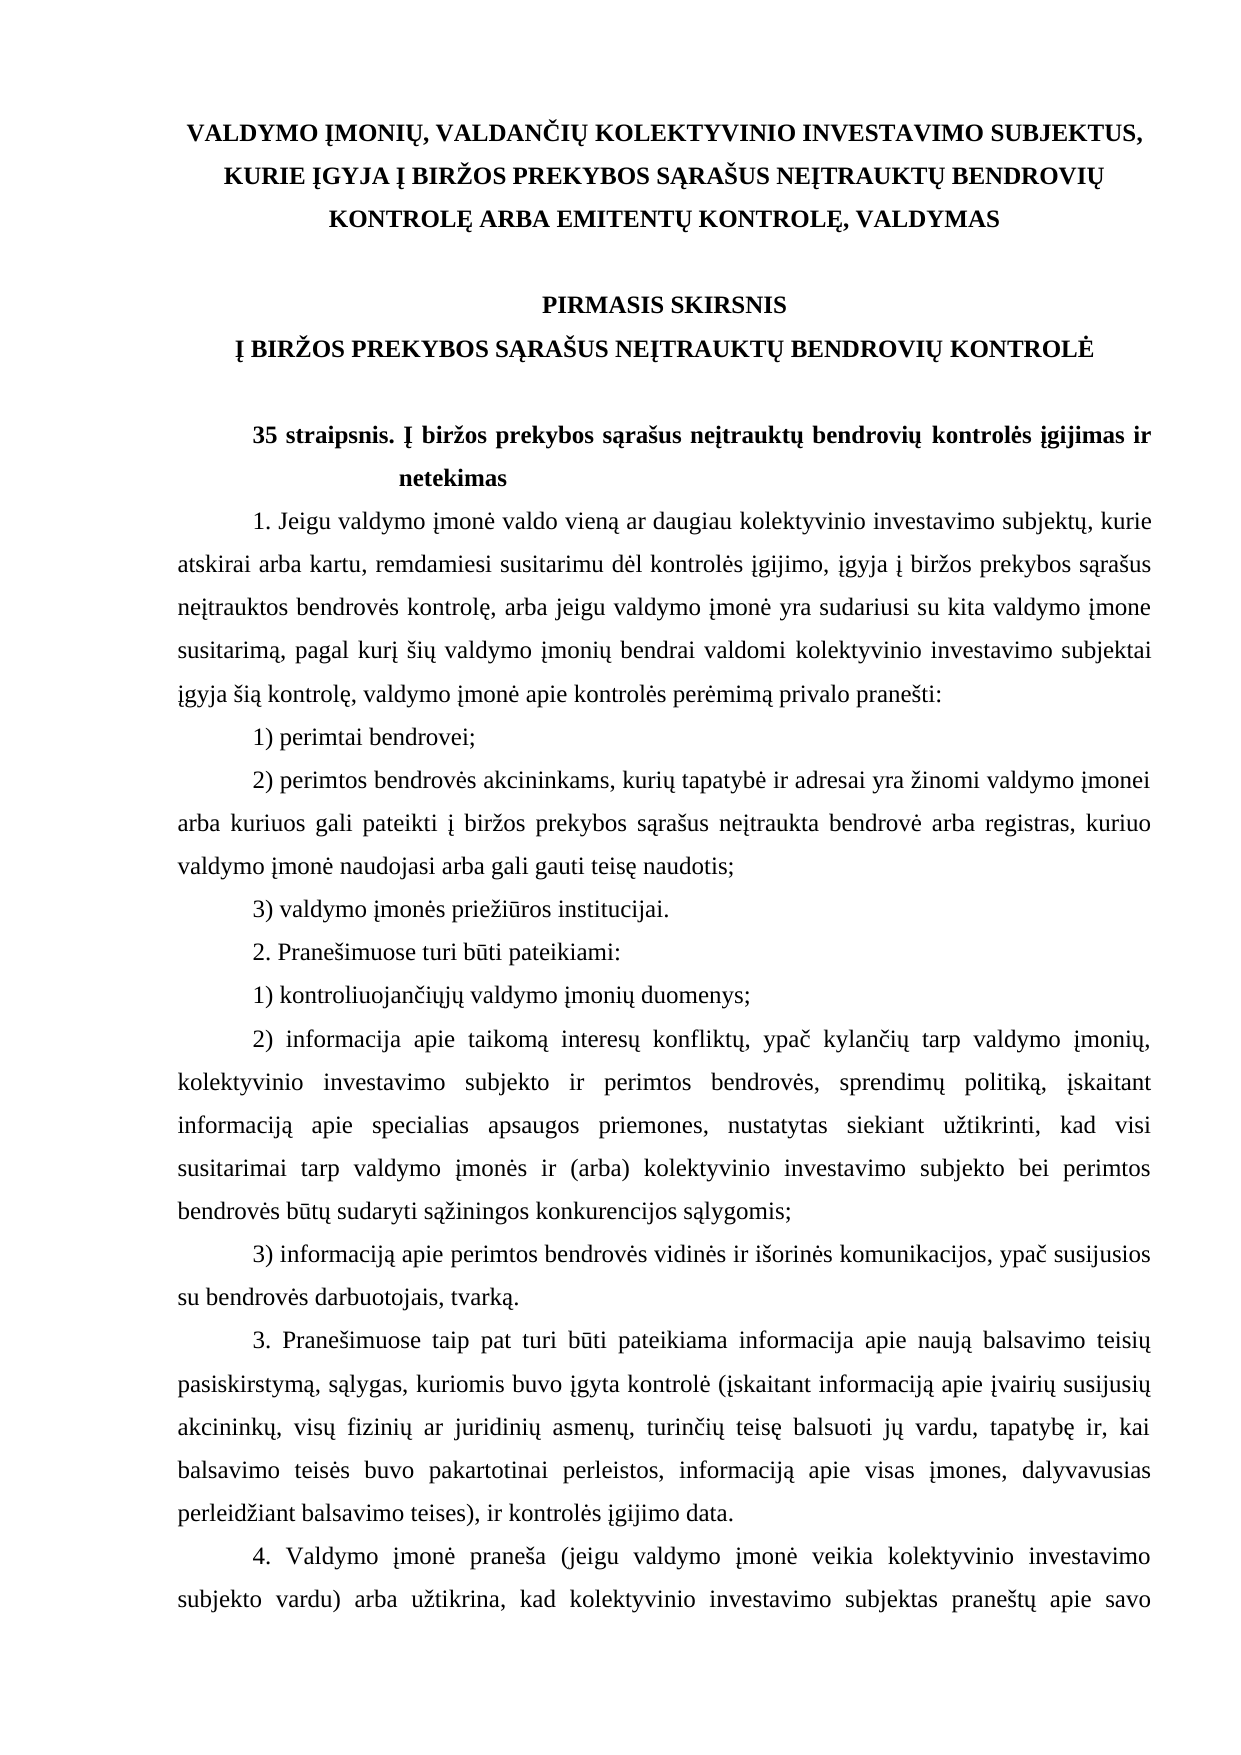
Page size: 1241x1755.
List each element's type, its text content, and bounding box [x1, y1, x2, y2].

text 3. Pranešimuose taip pat turi būti pateikiama informacija apie naują balsavimo teisių pasiskirstymą, sąlygas, kuriomis buvo įgyta kontrolė (įskaitant informaciją apie įvairių susijusių akcininkų, visų fizinių ar juridinių asmenų, turinčių teisę balsuoti jų vardu, tapatybę ir, kai balsavimo teisės buvo pakartotinai perleistos, informaciją apie visas įmones, dalyvavusias perleidžiant balsavimo teises), ir kontrolės įgijimo data. [177, 1326, 1152, 1527]
text 1) perimtai bendrovei; [177, 722, 1152, 751]
text 3) valdymo įmonės priežiūros institucijai. [177, 894, 1152, 923]
text 2. Pranešimuose turi būti pateikiami: [177, 937, 1152, 966]
text 35 straipsnis. Į biržos prekybos sąrašus neįtrauktų bendrovių kontrolės įgijimas ir netekimas [252, 420, 1152, 492]
text VALDYMO ĮMONIŲ, VALDANČIŲ KOLEKTYVINIO INVESTAVIMO SUBJEKTUS, KURIE ĮGYJA Į BIRŽOS PREKYBOS SĄRAŠUS NEĮTRAUKTŲ BENDROVIŲ KONTROLĘ ARBA EMITENTŲ KONTROLĘ, VALDYMAS [177, 118, 1152, 233]
text PIRMASIS SKIRSNIS [177, 291, 1152, 319]
text 2) perimtos bendrovės akcininkams, kurių tapatybė ir adresai yra žinomi valdymo įmonei arba kuriuos gali pateikti į biržos prekybos sąrašus neįtraukta bendrovė arba registras, kuriuo valdymo įmonė naudojasi arba gali gauti teisę naudotis; [177, 765, 1152, 880]
text 2) informacija apie taikomą interesų konfliktų, ypač kylančių tarp valdymo įmonių, kolektyvinio investavimo subjekto ir perimtos bendrovės, sprendimų politiką, įskaitant informaciją apie specialias apsaugos priemones, nustatytas siekiant užtikrinti, kad visi susitarimai tarp valdymo įmonės ir (arba) kolektyvinio investavimo subjekto bei perimtos bendrovės būtų sudaryti sąžiningos konkurencijos sąlygomis; [177, 1024, 1152, 1225]
text 1. Jeigu valdymo įmonė valdo vieną ar daugiau kolektyvinio investavimo subjektų, kurie atskirai arba kartu, remdamiesi susitarimu dėl kontrolės įgijimo, įgyja į biržos prekybos sąrašus neįtrauktos bendrovės kontrolę, arba jeigu valdymo įmonė yra sudariusi su kita valdymo įmone susitarimą, pagal kurį šių valdymo įmonių bendrai valdomi kolektyvinio investavimo subjektai įgyja šią kontrolę, valdymo įmonė apie kontrolės perėmimą privalo pranešti: [177, 506, 1152, 707]
text 4. Valdymo įmonė praneša (jeigu valdymo įmonė veikia kolektyvinio investavimo subjekto vardu) arba užtikrina, kad kolektyvinio investavimo subjektas praneštų apie savo [177, 1541, 1152, 1613]
text Į BIRŽOS PREKYBOS SĄRAŠUS NEĮTRAUKTŲ BENDROVIŲ KONTROLĖ [177, 334, 1152, 362]
text 1) kontroliuojančiųjų valdymo įmonių duomenys; [177, 981, 1152, 1009]
text 3) informaciją apie perimtos bendrovės vidinės ir išorinės komunikacijos, ypač susijusios su bendrovės darbuotojais, tvarką. [177, 1239, 1152, 1311]
